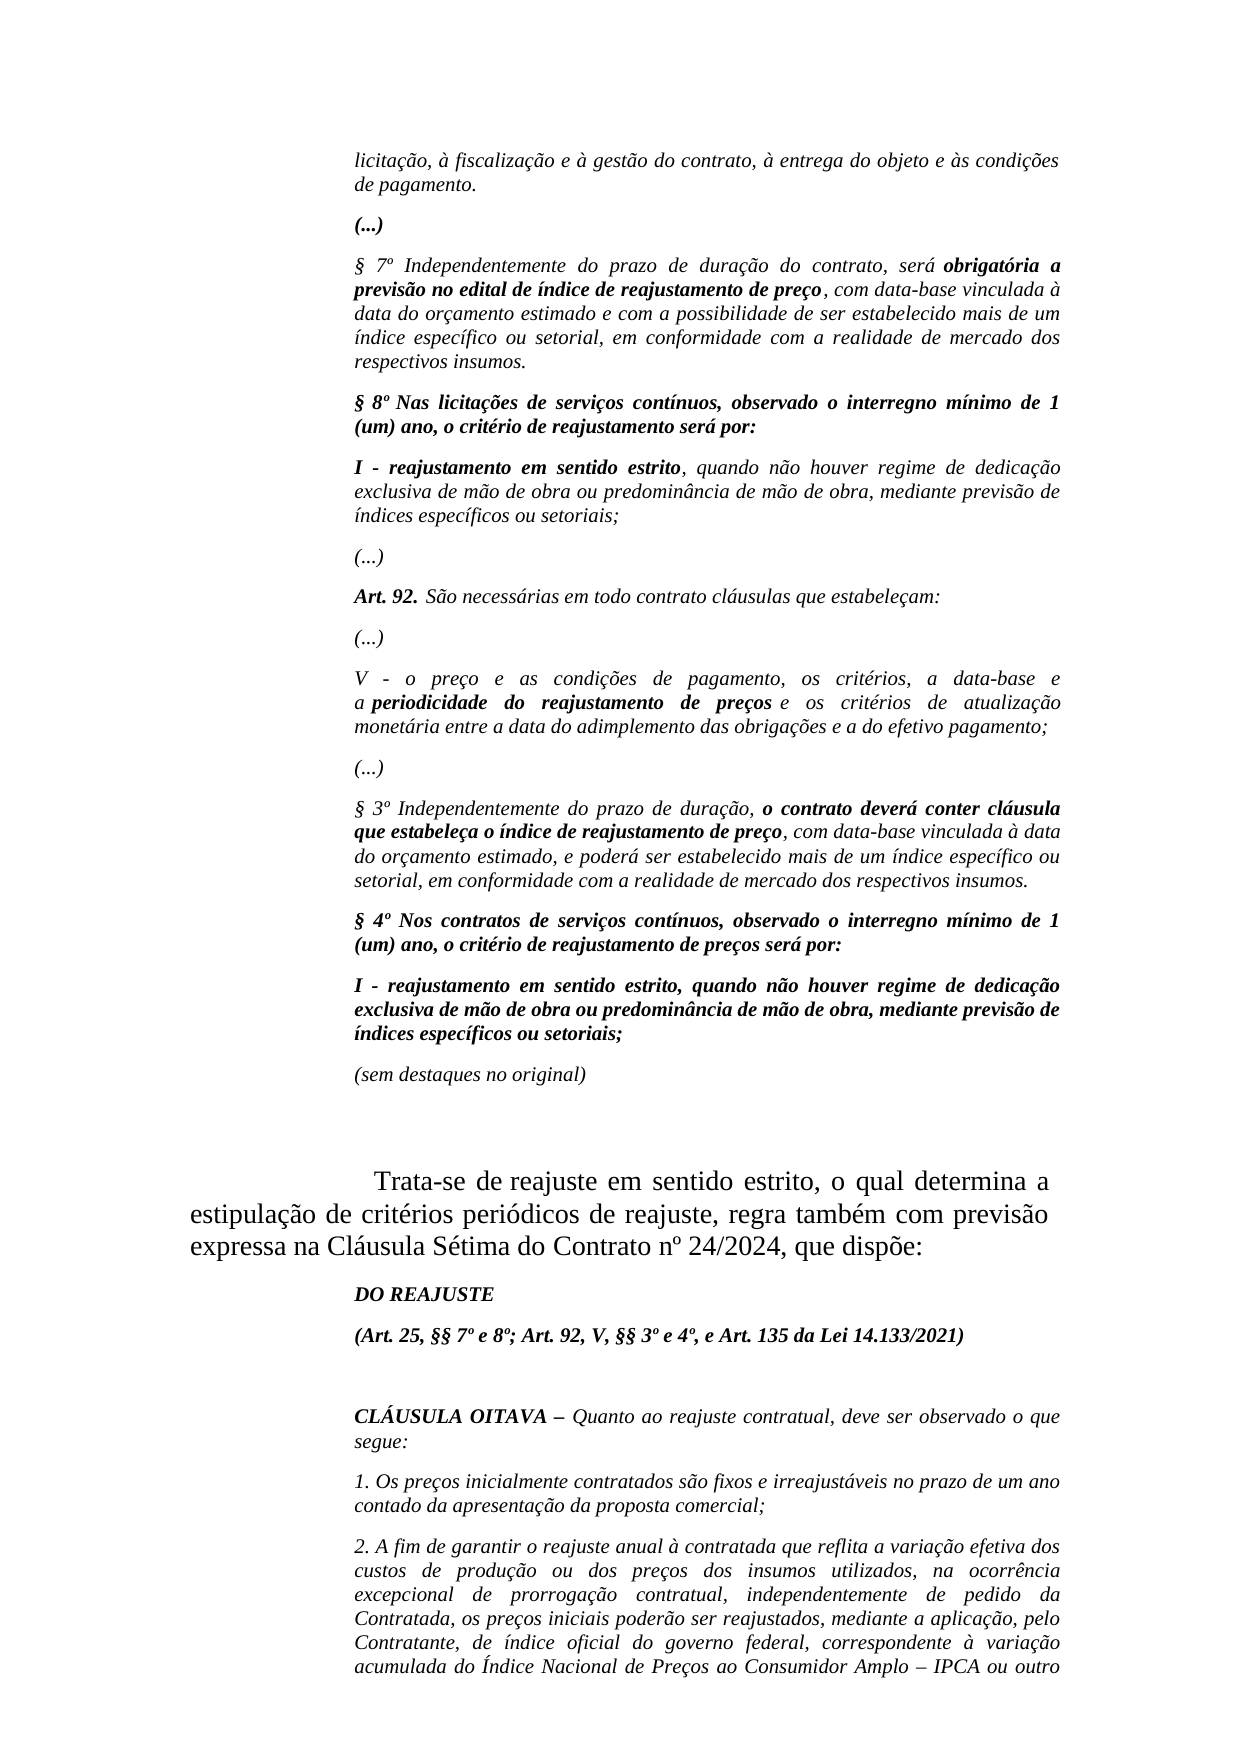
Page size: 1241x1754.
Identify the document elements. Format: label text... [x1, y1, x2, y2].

text I - reajustamento em sentido estrito, quando não houver regime de dedicação exclusiva de mão de obra ou predominância de mão de obra, mediante previsão de índices específicos ou setoriais; [354, 973, 1063, 1045]
text (sem destaques no original) [354, 1062, 1063, 1086]
text DO REAJUSTE [354, 1282, 1063, 1306]
text (...) [354, 755, 1063, 779]
text CLÁUSULA OITAVA – Quanto ao reajuste contratual, deve ser observado o que segue: [354, 1404, 1063, 1453]
text V - o preço e as condições de pagamento, os critérios, a data-base e a periodicidade do reajustamento de preços e os critérios de atualização monetária entre a data do adimplemento das obrigações e a do efetivo pagamento; [354, 666, 1063, 738]
text (...) [354, 212, 1063, 236]
text licitação, à fiscalização e à gestão do contrato, à entrega do objeto e às condições de pagamento. [354, 147, 1063, 196]
text 2. A fim de garantir o reajuste anual à contratada que reflita a variação efetiva dos custos de produção ou dos preços dos insumos utilizados, na ocorrência excepcional de prorrogação contratual, independentemente de pedido da Contratada, os preços iniciais poderão ser reajustados, mediante a aplicação, pelo Contratante, de índice oficial do governo federal, correspondente à variação acumulada do Índice Nacional de Preços ao Consumidor Amplo – IPCA ou outro [354, 1534, 1063, 1678]
text (...) [354, 625, 1063, 649]
text (Art. 25, §§ 7º e 8º; Art. 92, V, §§ 3º e 4º, e Art. 135 da Lei 14.133/2021) [354, 1323, 1063, 1347]
text 1. Os preços inicialmente contratados são fixos e irreajustáveis no prazo de um ano contado da apresentação da proposta comercial; [354, 1469, 1063, 1517]
text (...) [354, 544, 1063, 568]
text I - reajustamento em sentido estrito, quando não houver regime de dedicação exclusiva de mão de obra ou predominância de mão de obra, mediante previsão de índices específicos ou setoriais; [354, 455, 1063, 527]
text Trata-se de reajuste em sentido estrito, o qual determina a estipulação de critérios periódicos de reajuste, regra também com previsão expressa na Cláusula Sétima do Contrato nº 24/2024, que dispõe: [190, 1164, 1051, 1261]
text § 8º Nas licitações de serviços contínuos, observado o interregno mínimo de 1 (um) ano, o critério de reajustamento será por: [354, 390, 1063, 438]
text Art. 92. São necessárias em todo contrato cláusulas que estabeleçam: [354, 584, 1063, 608]
text § 3º Independentemente do prazo de duração, o contrato deverá conter cláusula que estabeleça o índice de reajustamento de preço, com data-base vinculada à data do orçamento estimado, e poderá ser estabelecido mais de um índice específico ou setorial, em conformidade com a realidade de mercado dos respectivos insumos. [354, 795, 1063, 892]
text § 4º Nos contratos de serviços contínuos, observado o interregno mínimo de 1 (um) ano, o critério de reajustamento de preços será por: [354, 908, 1063, 956]
text § 7º Independentemente do prazo de duração do contrato, será obrigatória a previsão no edital de índice de reajustamento de preço, com data-base vinculada à data do orçamento estimado e com a possibilidade de ser estabelecido mais de um índice específico ou setorial, em conformidade com a realidade de mercado dos respectivos insumos. [354, 253, 1063, 373]
